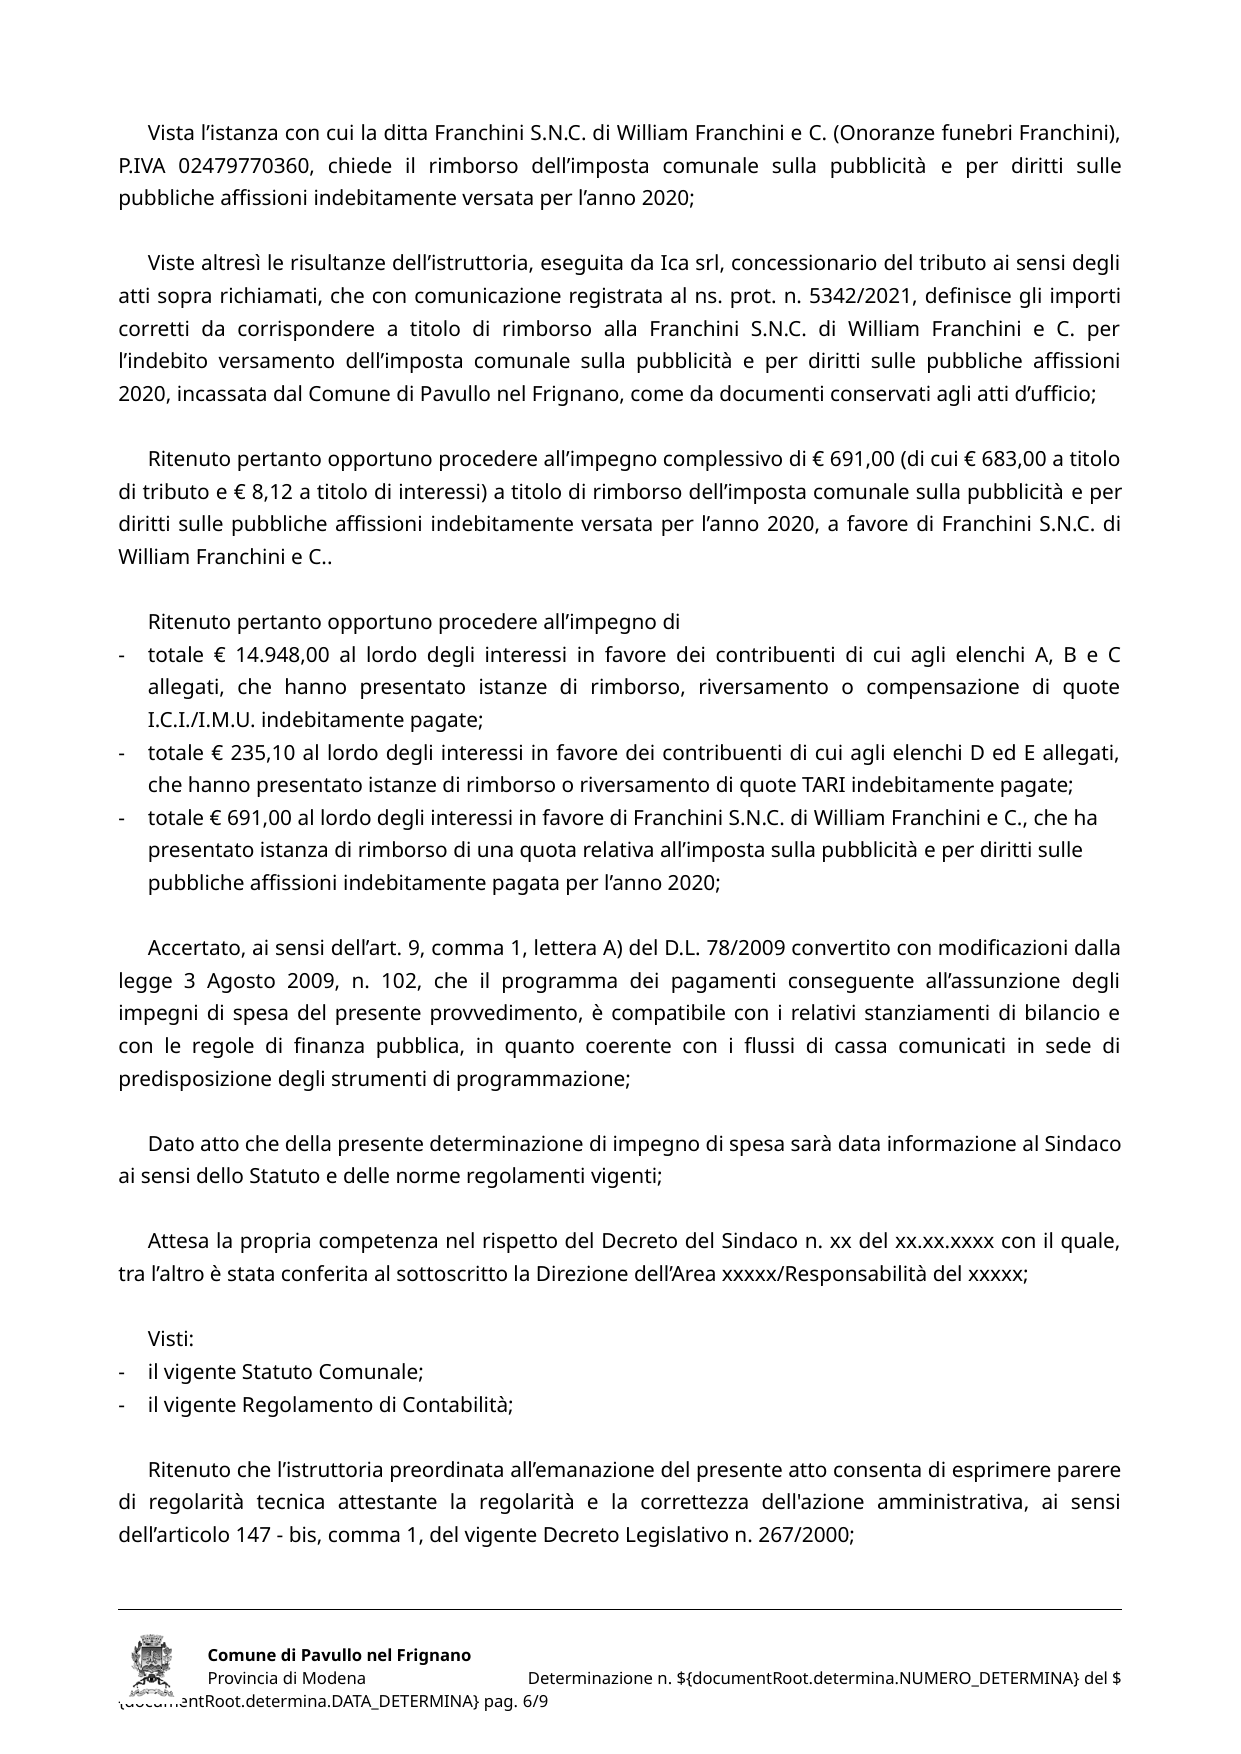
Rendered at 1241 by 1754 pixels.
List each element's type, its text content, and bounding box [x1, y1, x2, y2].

list totale € 14.948,00 al lordo degli interessi in favore dei contribuenti di cui agli elenchi A, B e C allegati, che hanno presentato istanze di rimborso, riversamento o compensazione di quote I.C.I./I.M.U. indebitamente pagate; [118, 640, 1122, 733]
text Dato atto che della presente determinazione di impegno di spesa sarà data informazione al Sindaco ai sensi dello Statuto e delle norme regolamenti vigenti; [118, 1129, 1122, 1190]
list totale € 235,10 al lordo degli interessi in favore dei contribuenti di cui agli elenchi D ed E allegati, che hanno presentato istanze di rimborso o riversamento di quote TARI indebitamente pagate; [118, 738, 1122, 799]
text Viste altresì le risultanze dell’istruttoria, eseguita da Ica srl, concessionario del tributo ai sensi degli atti sopra richiamati, che con comunicazione registrata al ns. prot. n. 5342/2021, definisce gli importi corretti da corrispondere a titolo di rimborso alla Franchini S.N.C. di William Franchini e C. per l’indebito versamento dell’imposta comunale sulla pubblicità e per diritti sulle pubbliche affissioni 2020, incassata dal Comune di Pavullo nel Frignano, come da documenti conservati agli atti d’ufficio; [118, 248, 1122, 407]
list il vigente Statuto Comunale; [118, 1357, 1122, 1386]
text Vista l’istanza con cui la ditta Franchini S.N.C. di William Franchini e C. (Onoranze funebri Franchini), P.IVA 02479770360, chiede il rimborso dell’imposta comunale sulla pubblicità e per diritti sulle pubbliche affissioni indebitamente versata per l’anno 2020; [118, 118, 1122, 212]
list totale € 691,00 al lordo degli interessi in favore di Franchini S.N.C. di William Franchini e C., che ha presentato istanza di rimborso di una quota relativa all’imposta sulla pubblicità e per diritti sulle pubbliche affissioni indebitamente pagata per l’anno 2020; [118, 803, 1122, 896]
list il vigente Regolamento di Contabilità; [118, 1390, 1122, 1418]
picture [120, 1631, 183, 1704]
text Visti: [118, 1324, 1122, 1353]
text Attesa la propria competenza nel rispetto del Decreto del Sindaco n. xx del xx.xx.xxxx con il quale, tra l’altro è stata conferita al sottoscritto la Direzione dell’Area xxxxx/Responsabilità del xxxxx; [118, 1227, 1122, 1288]
text Ritenuto pertanto opportuno procedere all’impegno di [118, 607, 1122, 636]
text Ritenuto pertanto opportuno procedere all’impegno complessivo di € 691,00 (di cui € 683,00 a titolo di tributo e € 8,12 a titolo di interessi) a titolo di rimborso dell’imposta comunale sulla pubblicità e per diritti sulle pubbliche affissioni indebitamente versata per l’anno 2020, a favore di Franchini S.N.C. di William Franchini e C.. [118, 444, 1122, 570]
text Ritenuto che l’istruttoria preordinata all’emanazione del presente atto consenta di esprimere parere di regolarità tecnica attestante la regolarità e la correttezza dell'azione amministrativa, ai sensi dell’articolo 147 - bis, comma 1, del vigente Decreto Legislativo n. 267/2000; [118, 1455, 1122, 1548]
text Accertato, ai sensi dell’art. 9, comma 1, lettera A) del D.L. 78/2009 convertito con modificazioni dalla legge 3 Agosto 2009, n. 102, che il programma dei pagamenti conseguente all’assunzione degli impegni di spesa del presente provvedimento, è compatibile con i relativi stanziamenti di bilancio e con le regole di finanza pubblica, in quanto coerente con i flussi di cassa comunicati in sede di predisposizione degli strumenti di programmazione; [118, 933, 1122, 1092]
